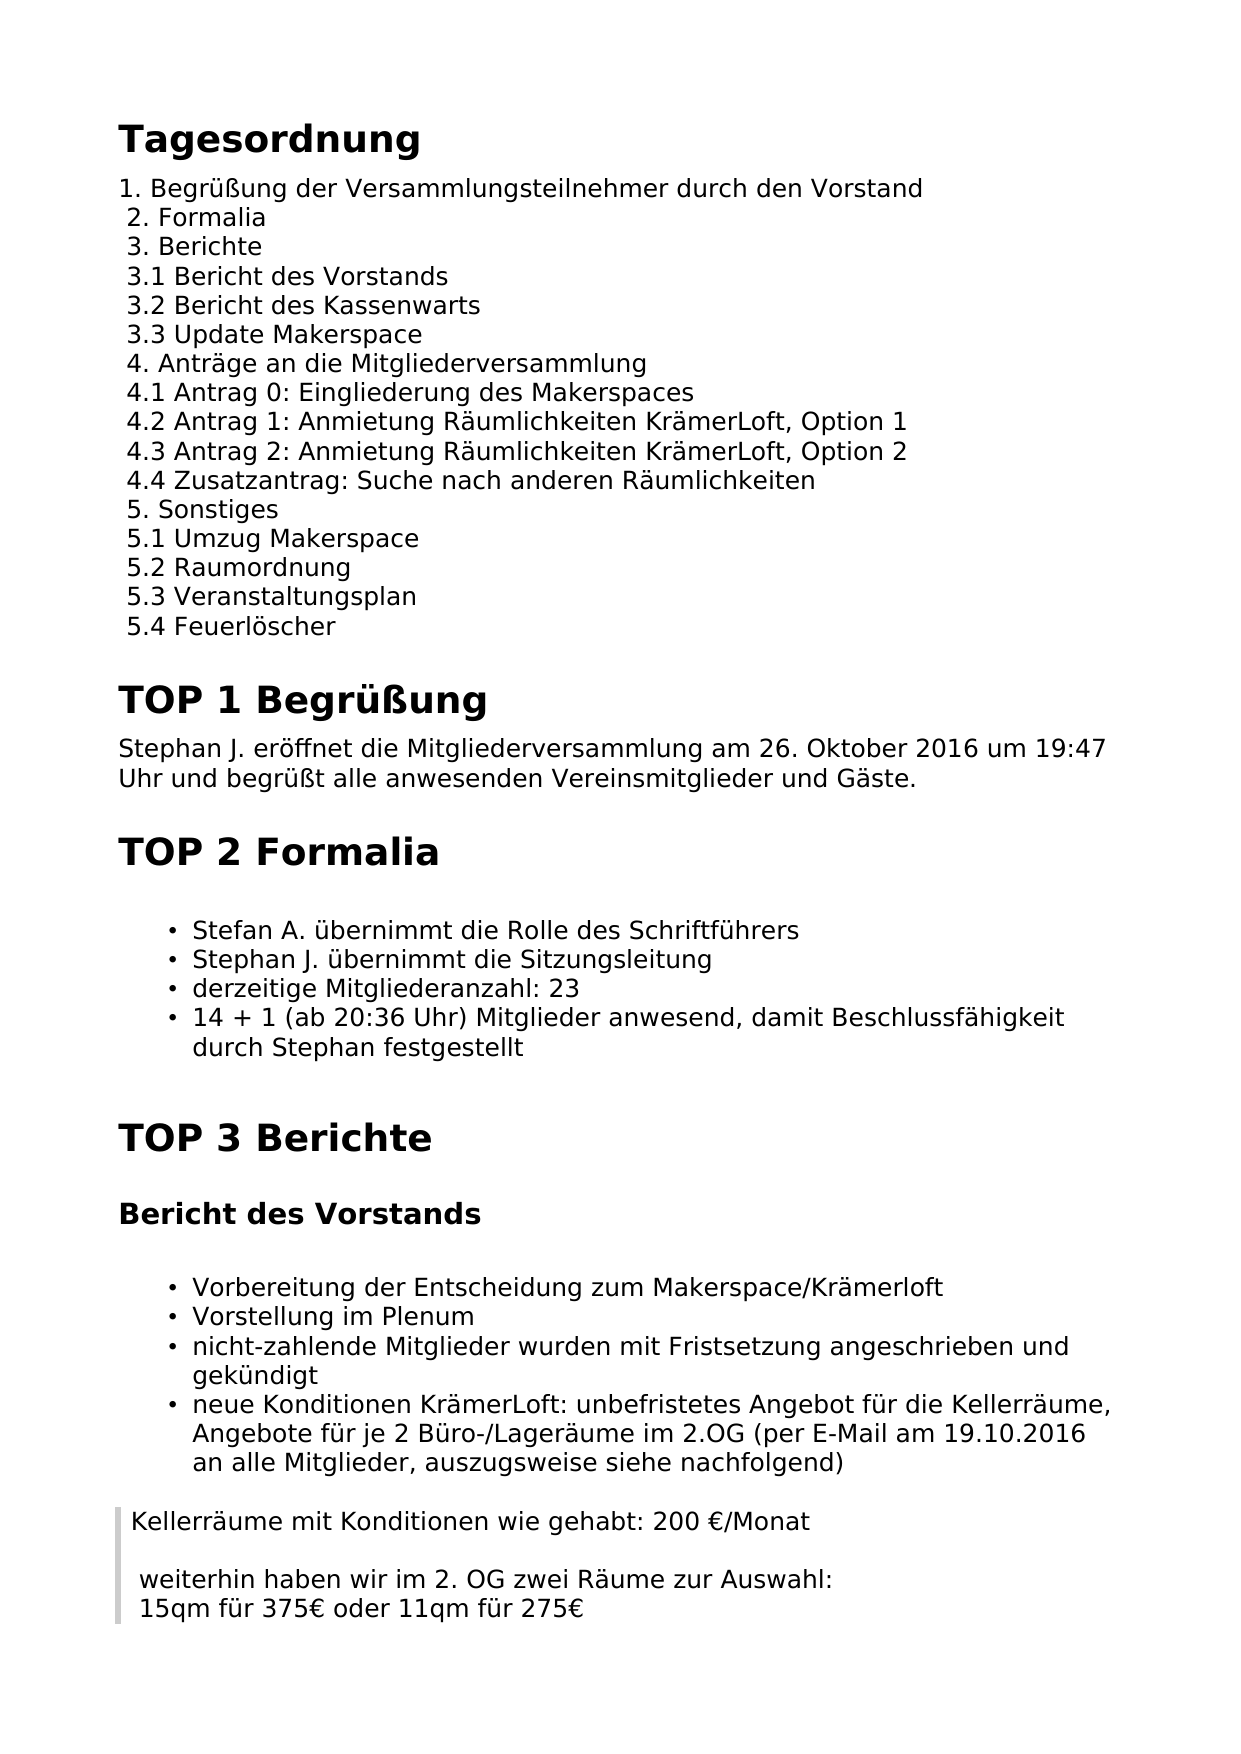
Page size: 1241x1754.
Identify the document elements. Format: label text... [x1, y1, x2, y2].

list nicht-zahlende Mitglieder wurden mit Fristsetzung angeschrieben und gekündigt [177, 1332, 1122, 1390]
text 1. Begrüßung der Versammlungsteilnehmer durch den Vorstand 2. Formalia 3. Berichte 3.1 Bericht des Vorstands 3.2 Bericht des Kassenwarts 3.3 Update Makerspace 4. Anträge an die Mitgliederversammlung 4.1 Antrag 0: Eingliederung des Makerspaces 4.2 Antrag 1: Anmietung Räumlichkeiten KrämerLoft, Option 1 4.3 Antrag 2: Anmietung Räumlichkeiten KrämerLoft, Option 2 4.4 Zusatzantrag: Suche nach anderen Räumlichkeiten 5. Sonstiges 5.1 Umzug Makerspace 5.2 Raumordnung 5.3 Veranstaltungsplan 5.4 Feuerlöscher [118, 174, 1122, 641]
list 14 + 1 (ab 20:36 Uhr) Mitglieder anwesend, damit Beschlussfähigkeit durch Stephan festgestellt [177, 1003, 1122, 1062]
list Vorstellung im Plenum [177, 1303, 1122, 1332]
list neue Konditionen KrämerLoft: unbefristetes Angebot für die Kellerräume, Angebote für je 2 Büro-/Lageräume im 2.OG (per E-Mail am 19.10.2016 an alle Mitglieder, auszugsweise siehe nachfolgend) [177, 1390, 1122, 1478]
subtitle TOP 1 Begrüßung [118, 678, 1122, 722]
subtitle Bericht des Vorstands [118, 1197, 1122, 1231]
subtitle TOP 3 Berichte [118, 1116, 1122, 1160]
table_header Kellerräume mit Konditionen wie gehabt: 200 €/Monat weiterhin haben wir im 2. OG zwei Räume zur Auswahl: 15qm für 375€ oder 11qm für 275€ [121, 1507, 1122, 1624]
list Stephan J. übernimmt die Sitzungsleitung [177, 945, 1122, 974]
text Stephan J. eröffnet die Mitgliederversammlung am 26. Oktober 2016 um 19:47 Uhr und begrüßt alle anwesenden Vereinsmitglieder und Gäste. [118, 734, 1122, 793]
list Stefan A. übernimmt die Rolle des Schriftführers [177, 916, 1122, 945]
list Vorbereitung der Entscheidung zum Makerspace/Krämerloft [177, 1273, 1122, 1303]
subtitle TOP 2 Formalia [118, 830, 1122, 874]
subtitle Tagesordnung [118, 118, 1122, 162]
list derzeitige Mitgliederanzahl: 23 [177, 974, 1122, 1003]
